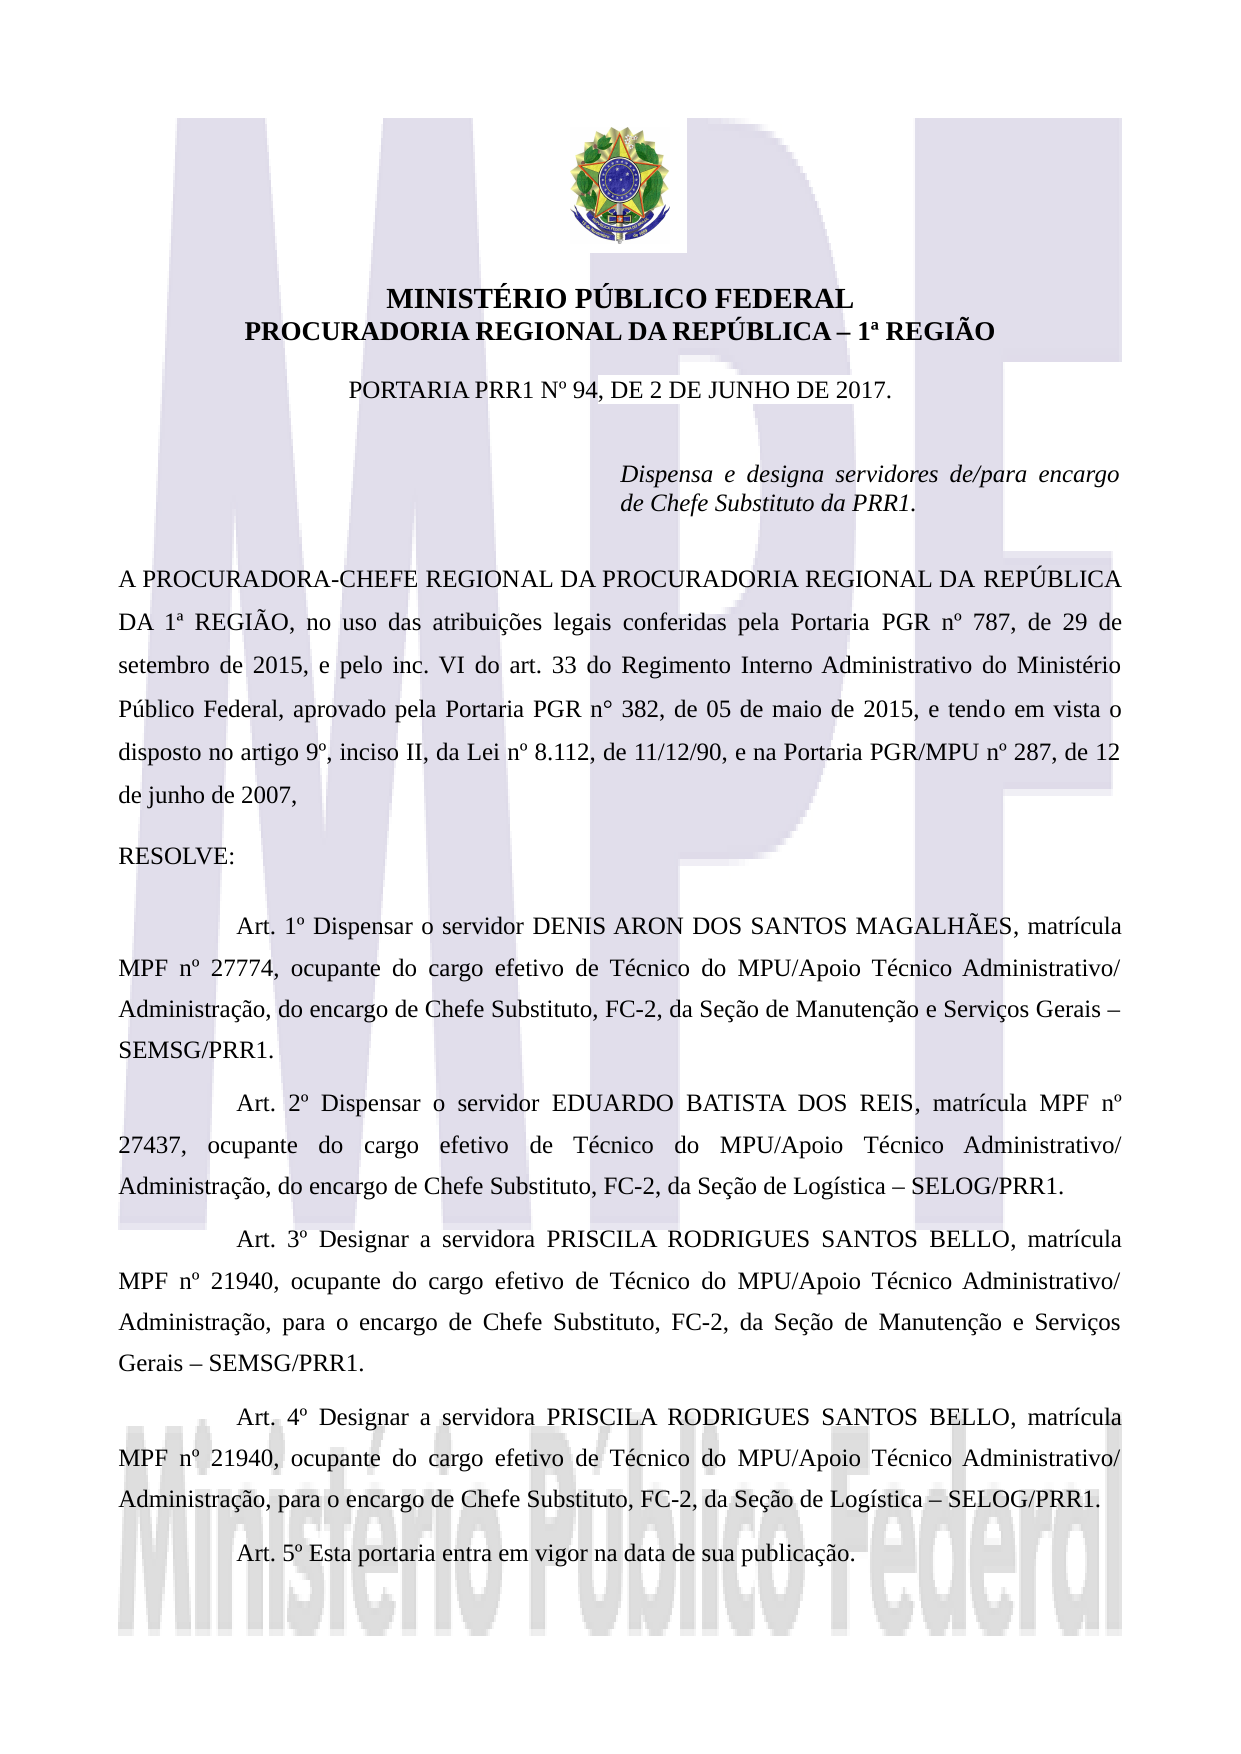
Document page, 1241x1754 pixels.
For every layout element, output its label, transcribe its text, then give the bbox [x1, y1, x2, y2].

text PROCURADORIA REGIONAL DA REPÚBLICA – 1ª REGIÃO [118, 315, 1122, 346]
text PORTARIA PRR1 Nº 94, DE 2 DE JUNHO DE 2017. [118, 375, 1122, 404]
picture [118, 1380, 1122, 1392]
picture [118, 118, 1122, 282]
text Dispensa e designa servidores de/para encargo de Chefe Substituto da PRR1. [620, 459, 1122, 517]
picture [118, 1569, 1122, 1636]
text Art. 1º Dispensar o servidor DENIS ARON DOS SANTOS MAGALHÃES, matrícula MPF nº 27774, ocupante do cargo efetivo de Técnico do MPU/Apoio Técnico Administrativo/ Administração, do encargo de Chefe Substituto, FC-2, da Seção de Manutenção e Serviços Gerais – SEMSG/PRR1. [118, 902, 1122, 1067]
picture [118, 1067, 1122, 1079]
text RESOLVE: [118, 841, 1122, 869]
text Art. 2º Dispensar o servidor EDUARDO BATISTA DOS REIS, matrícula MPF nº 27437, ocupante do cargo efetivo de Técnico do MPU/Apoio Técnico Administrativo/ Administração, do encargo de Chefe Substituto, FC-2, da Seção de Logística – SELOG/PRR1. [118, 1079, 1122, 1203]
picture [118, 1516, 1122, 1528]
picture [118, 869, 1122, 902]
text MINISTÉRIO PÚBLICO FEDERAL [118, 282, 1122, 315]
picture [118, 404, 1122, 564]
picture [118, 346, 1122, 375]
text Art. 3º Designar a servidora PRISCILA RODRIGUES SANTOS BELLO, matrícula MPF nº 21940, ocupante do cargo efetivo de Técnico do MPU/Apoio Técnico Administrativo/ Administração, para o encargo de Chefe Substituto, FC-2, da Seção de Manutenção e Serviços Gerais – SEMSG/PRR1. [118, 1215, 1122, 1380]
text Art. 4º Designar a servidora PRISCILA RODRIGUES SANTOS BELLO, matrícula MPF nº 21940, ocupante do cargo efetivo de Técnico do MPU/Apoio Técnico Administrativo/ Administração, para o encargo de Chefe Substituto, FC-2, da Seção de Logística – SELOG/PRR1. [118, 1392, 1122, 1516]
text A PROCURADORA-CHEFE REGIONAL DA PROCURADORIA REGIONAL DA REPÚBLICA DA 1ª REGIÃO, no uso das atribuições legais conferidas pela Portaria PGR nº 787, de 29 de setembro de 2015, e pelo inc. VI do art. 33 do Regimento Interno Administrativo do Ministério Público Federal, aprovado pela Portaria PGR n° 382, de 05 de maio de 2015, e tendo em vista o disposto no artigo 9º, inciso II, da Lei nº 8.112, de 11/12/90, e na Portaria PGR/MPU nº 287, de 12 de junho de 2007, [118, 564, 1122, 809]
picture [118, 1203, 1122, 1215]
text Art. 5º Esta portaria entra em vigor na data de sua publicação. [118, 1528, 1122, 1569]
picture [118, 809, 1122, 841]
